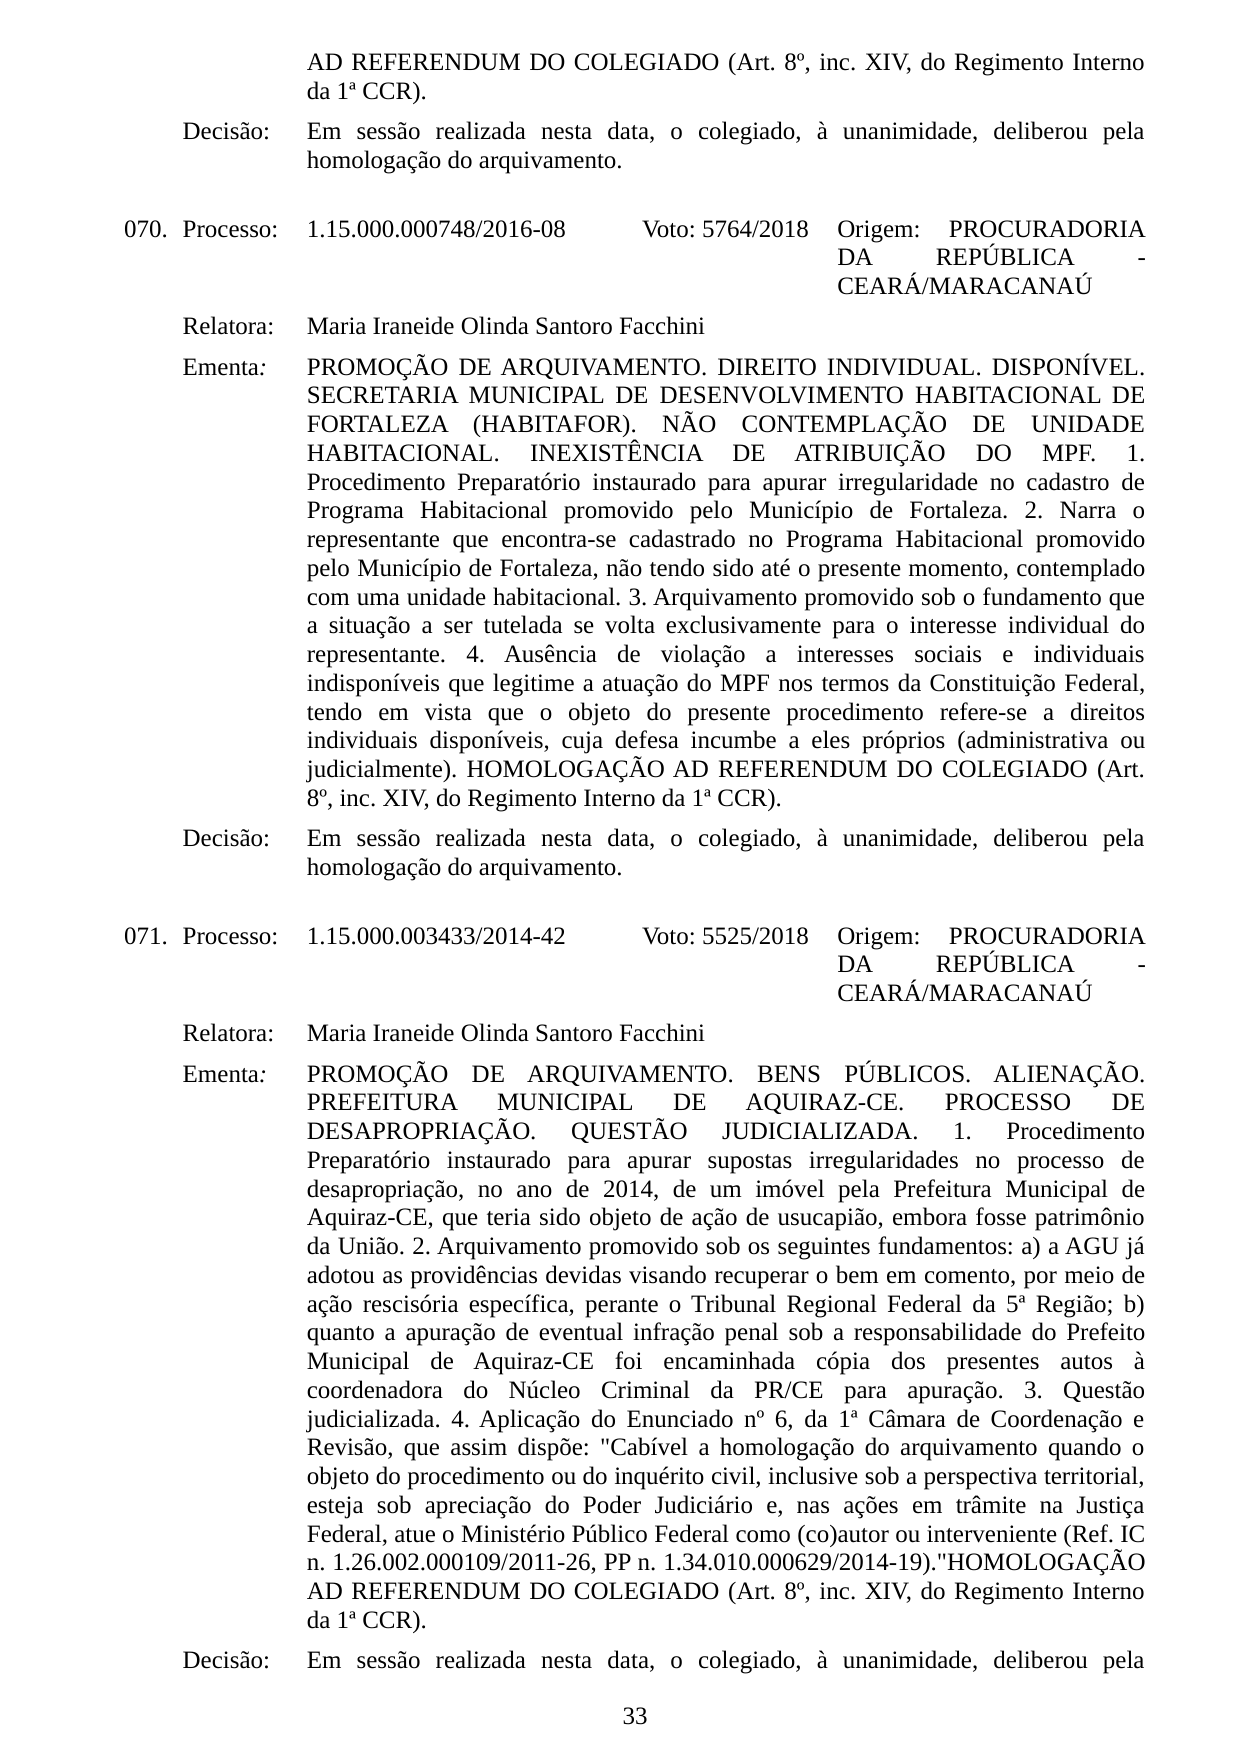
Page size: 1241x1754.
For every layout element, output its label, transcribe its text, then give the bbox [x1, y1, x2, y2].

table_cell Em sessão realizada nesta data, o colegiado, à unanimidade, deliberou pela homologação do arquivamento. [301, 110, 1152, 179]
table_cell Relatora: [177, 306, 301, 346]
table_cell PROMOÇÃO DE ARQUIVAMENTO. DIREITO INDIVIDUAL. DISPONÍVEL. SECRETARIA MUNICIPAL DE DESENVOLVIMENTO HABITACIONAL DE FORTALEZA (HABITAFOR). NÃO CONTEMPLAÇÃO DE UNIDADE HABITACIONAL. INEXISTÊNCIA DE ATRIBUIÇÃO DO MPF. 1. Procedimento Preparatório instaurado para apurar irregularidade no cadastro de Programa Habitacional promovido pelo Município de Fortaleza. 2. Narra o representante que encontra-se cadastrado no Programa Habitacional promovido pelo Município de Fortaleza, não tendo sido até o presente momento, contemplado com uma unidade habitacional. 3. Arquivamento promovido sob o fundamento que a situação a ser tutelada se volta exclusivamente para o interesse individual do representante. 4. Ausência de violação a interesses sociais e individuais indisponíveis que legitime a atuação do MPF nos termos da Constituição Federal, tendo em vista que o objeto do presente procedimento refere-se a direitos individuais disponíveis, cuja defesa incumbe a eles próprios (administrativa ou judicialmente). HOMOLOGAÇÃO AD REFERENDUM DO COLEGIADO (Art. 8º, inc. XIV, do Regimento Interno da 1ª CCR). [301, 346, 1152, 817]
table_header Origem: PROCURADORIA DA REPÚBLICA - CEARÁ/MARACANAÚ [831, 208, 1152, 306]
table_cell Em sessão realizada nesta data, o colegiado, à unanimidade, deliberou pela [301, 1640, 1152, 1680]
table_cell [177, 41, 301, 110]
table_cell [118, 41, 177, 110]
table_cell Maria Iraneide Olinda Santoro Facchini [301, 1013, 1152, 1053]
table_header 1.15.000.000748/2016-08 [301, 208, 636, 306]
table_header Processo: [177, 208, 301, 306]
table_cell [118, 1640, 177, 1680]
table_header 1.15.000.003433/2014-42 [301, 915, 636, 1013]
table_cell Decisão: [177, 818, 301, 886]
table_cell [118, 1053, 177, 1639]
table_header Processo: [177, 915, 301, 1013]
table_cell [118, 818, 177, 886]
table_cell Decisão: [177, 110, 301, 179]
table_header Voto: 5764/2018 [636, 208, 831, 306]
table_cell [118, 346, 177, 817]
table_cell Maria Iraneide Olinda Santoro Facchini [301, 306, 1152, 346]
table_cell AD REFERENDUM DO COLEGIADO (Art. 8º, inc. XIV, do Regimento Interno da 1ª CCR). [301, 41, 1152, 110]
table_cell Decisão: [177, 1640, 301, 1680]
table_cell PROMOÇÃO DE ARQUIVAMENTO. BENS PÚBLICOS. ALIENAÇÃO. PREFEITURA MUNICIPAL DE AQUIRAZ-CE. PROCESSO DE DESAPROPRIAÇÃO. QUESTÃO JUDICIALIZADA. 1. Procedimento Preparatório instaurado para apurar supostas irregularidades no processo de desapropriação, no ano de 2014, de um imóvel pela Prefeitura Municipal de Aquiraz-CE, que teria sido objeto de ação de usucapião, embora fosse patrimônio da União. 2. Arquivamento promovido sob os seguintes fundamentos: a) a AGU já adotou as providências devidas visando recuperar o bem em comento, por meio de ação rescisória específica, perante o Tribunal Regional Federal da 5ª Região; b) quanto a apuração de eventual infração penal sob a responsabilidade do Prefeito Municipal de Aquiraz-CE foi encaminhada cópia dos presentes autos à coordenadora do Núcleo Criminal da PR/CE para apuração. 3. Questão judicializada. 4. Aplicação do Enunciado nº 6, da 1ª Câmara de Coordenação e Revisão, que assim dispõe: "Cabível a homologação do arquivamento quando o objeto do procedimento ou do inquérito civil, inclusive sob a perspectiva territorial, esteja sob apreciação do Poder Judiciário e, nas ações em trâmite na Justiça Federal, atue o Ministério Público Federal como (co)autor ou interveniente (Ref. IC n. 1.26.002.000109/2011-26, PP n. 1.34.010.000629/2014-19)."HOMOLOGAÇÃO AD REFERENDUM DO COLEGIADO (Art. 8º, inc. XIV, do Regimento Interno da 1ª CCR). [301, 1053, 1152, 1639]
table_header Voto: 5525/2018 [636, 915, 831, 1013]
table_cell Ementa: [177, 346, 301, 817]
table_cell Em sessão realizada nesta data, o colegiado, à unanimidade, deliberou pela homologação do arquivamento. [301, 818, 1152, 886]
table_cell [118, 110, 177, 179]
table_cell Ementa: [177, 1053, 301, 1639]
table_cell [118, 1013, 177, 1053]
table_header 071. [118, 915, 177, 1013]
table_header Origem: PROCURADORIA DA REPÚBLICA - CEARÁ/MARACANAÚ [831, 915, 1152, 1013]
table_header 070. [118, 208, 177, 306]
table_cell Relatora: [177, 1013, 301, 1053]
table_cell [118, 306, 177, 346]
